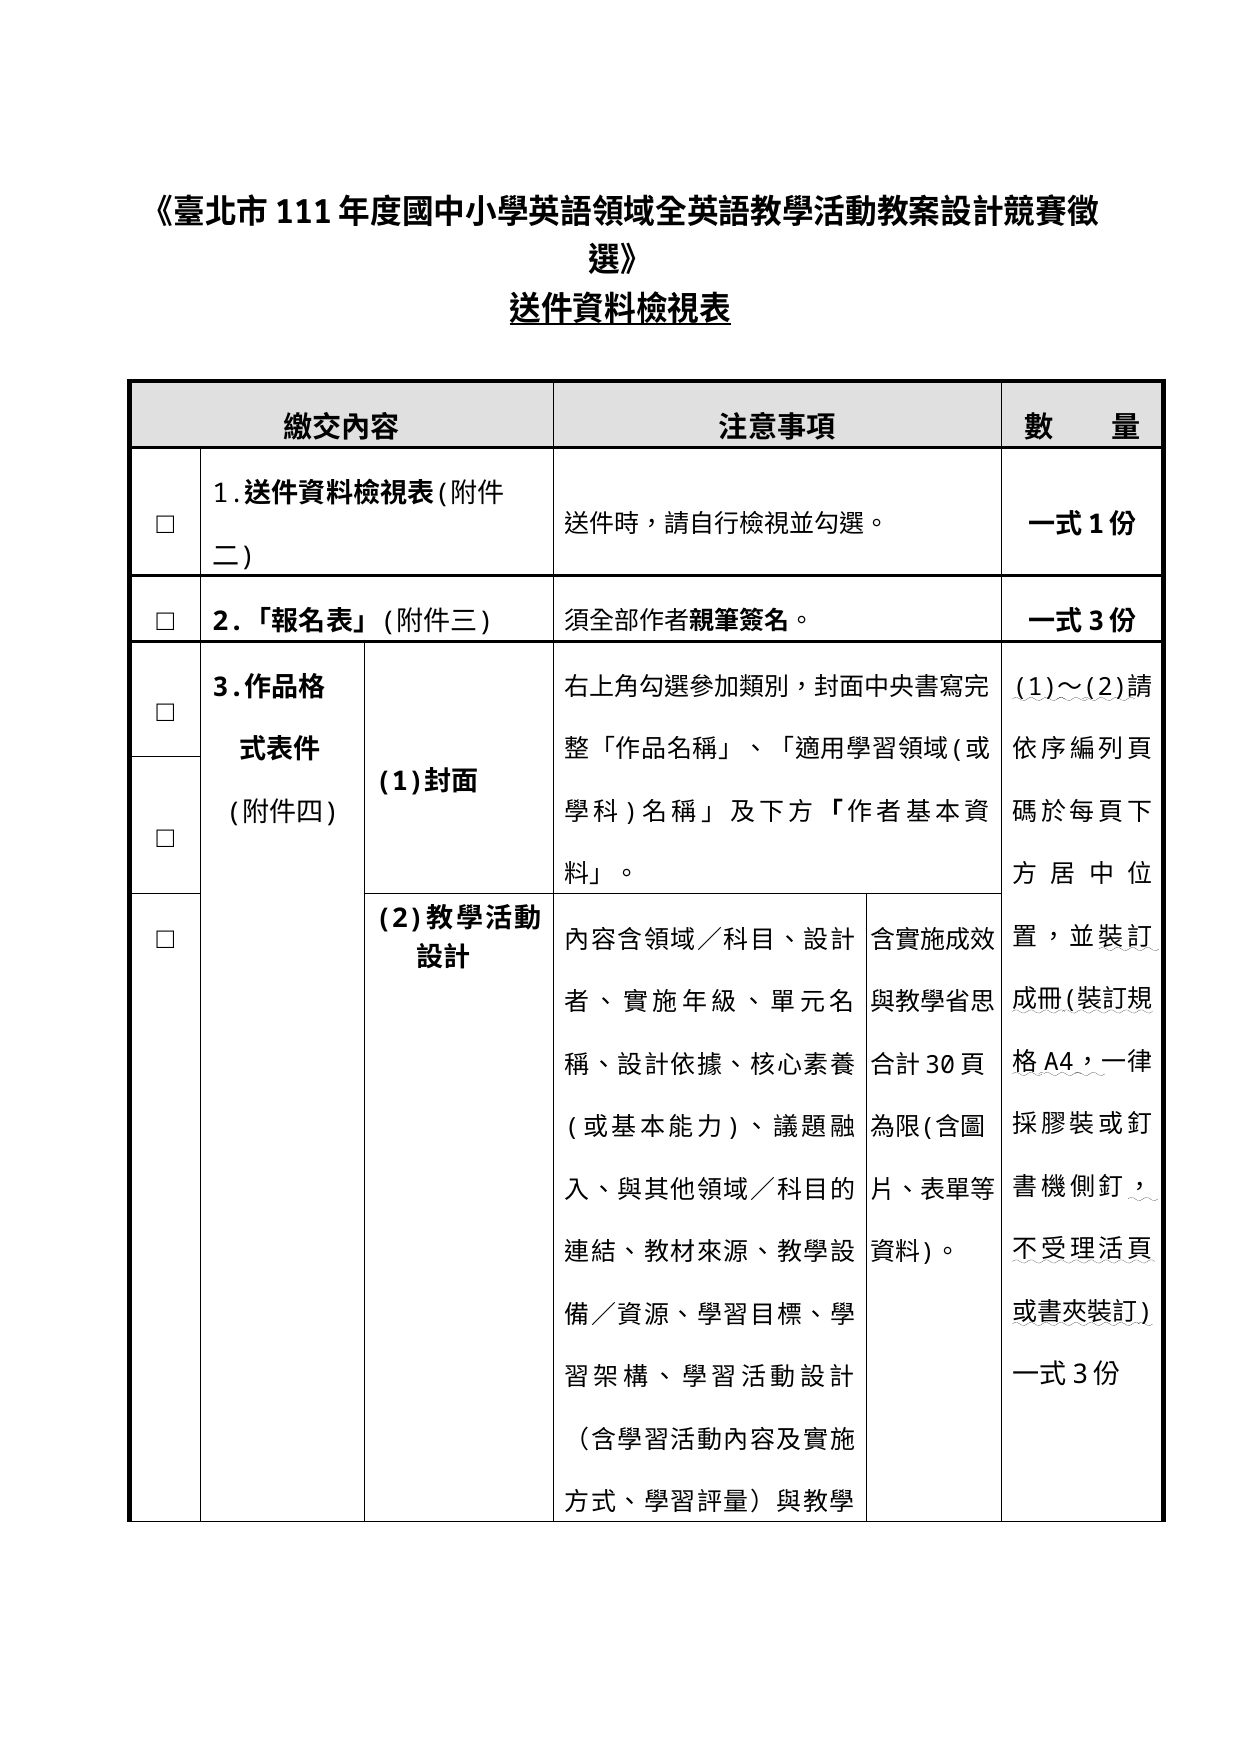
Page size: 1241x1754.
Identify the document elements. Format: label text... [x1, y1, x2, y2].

table_cell 右上角勾選參加類別，封面中央書寫完整「作品名稱」、「適用學習領域(或學科)名稱」及下方「作者基本資料」。 [554, 643, 1001, 893]
table_cell 2.「報名表」(附件三) [201, 577, 553, 639]
text 《臺北市111年度國中小學英語領域全英語教學活動教案設計競賽徵選》 [118, 185, 1122, 281]
text 送件資料檢視表 [118, 281, 1122, 329]
table_cell (1)封面 [365, 643, 553, 893]
table_header 注意事項 [554, 383, 1001, 446]
table_cell (1)～(2)請依序編列頁碼於每頁下方居中位置，並裝訂成冊(裝訂規格A4，一律採膠裝或釘書機側釘，不受理活頁或書夾裝訂)一式3份 [1002, 643, 1161, 1521]
table_cell □ [132, 894, 200, 1521]
table_header 繳交內容 [132, 383, 553, 446]
table_cell □ [132, 757, 200, 893]
table_cell 一式3份 [1002, 577, 1161, 639]
table_cell (2)教學活動設計 [365, 894, 553, 1521]
table_cell □ [132, 643, 200, 756]
table_cell 送件時，請自行檢視並勾選。 [554, 449, 1001, 574]
table_cell □ [132, 577, 200, 639]
table_cell □ [132, 449, 200, 574]
table_header 數 量 [1002, 383, 1161, 446]
table_cell 一式1份 [1002, 449, 1161, 574]
table_cell 1.送件資料檢視表(附件二) [201, 449, 553, 574]
table_cell 3.作品格式表件 (附件四) [201, 643, 364, 1521]
table_cell 含實施成效與教學省思 合計30頁為限(含圖片、表單等資料)。 [867, 894, 1001, 1521]
table_cell 須全部作者親筆簽名。 [554, 577, 1001, 639]
table_cell 內容含領域／科目、設計者、實施年級、單元名稱、設計依據、核心素養(或基本能力)、議題融入、與其他領域／科目的連結、教材來源、教學設備／資源、學習目標、學習架構、學習活動設計（含學習活動內容及實施方式、學習評量）與教學 [554, 894, 866, 1521]
